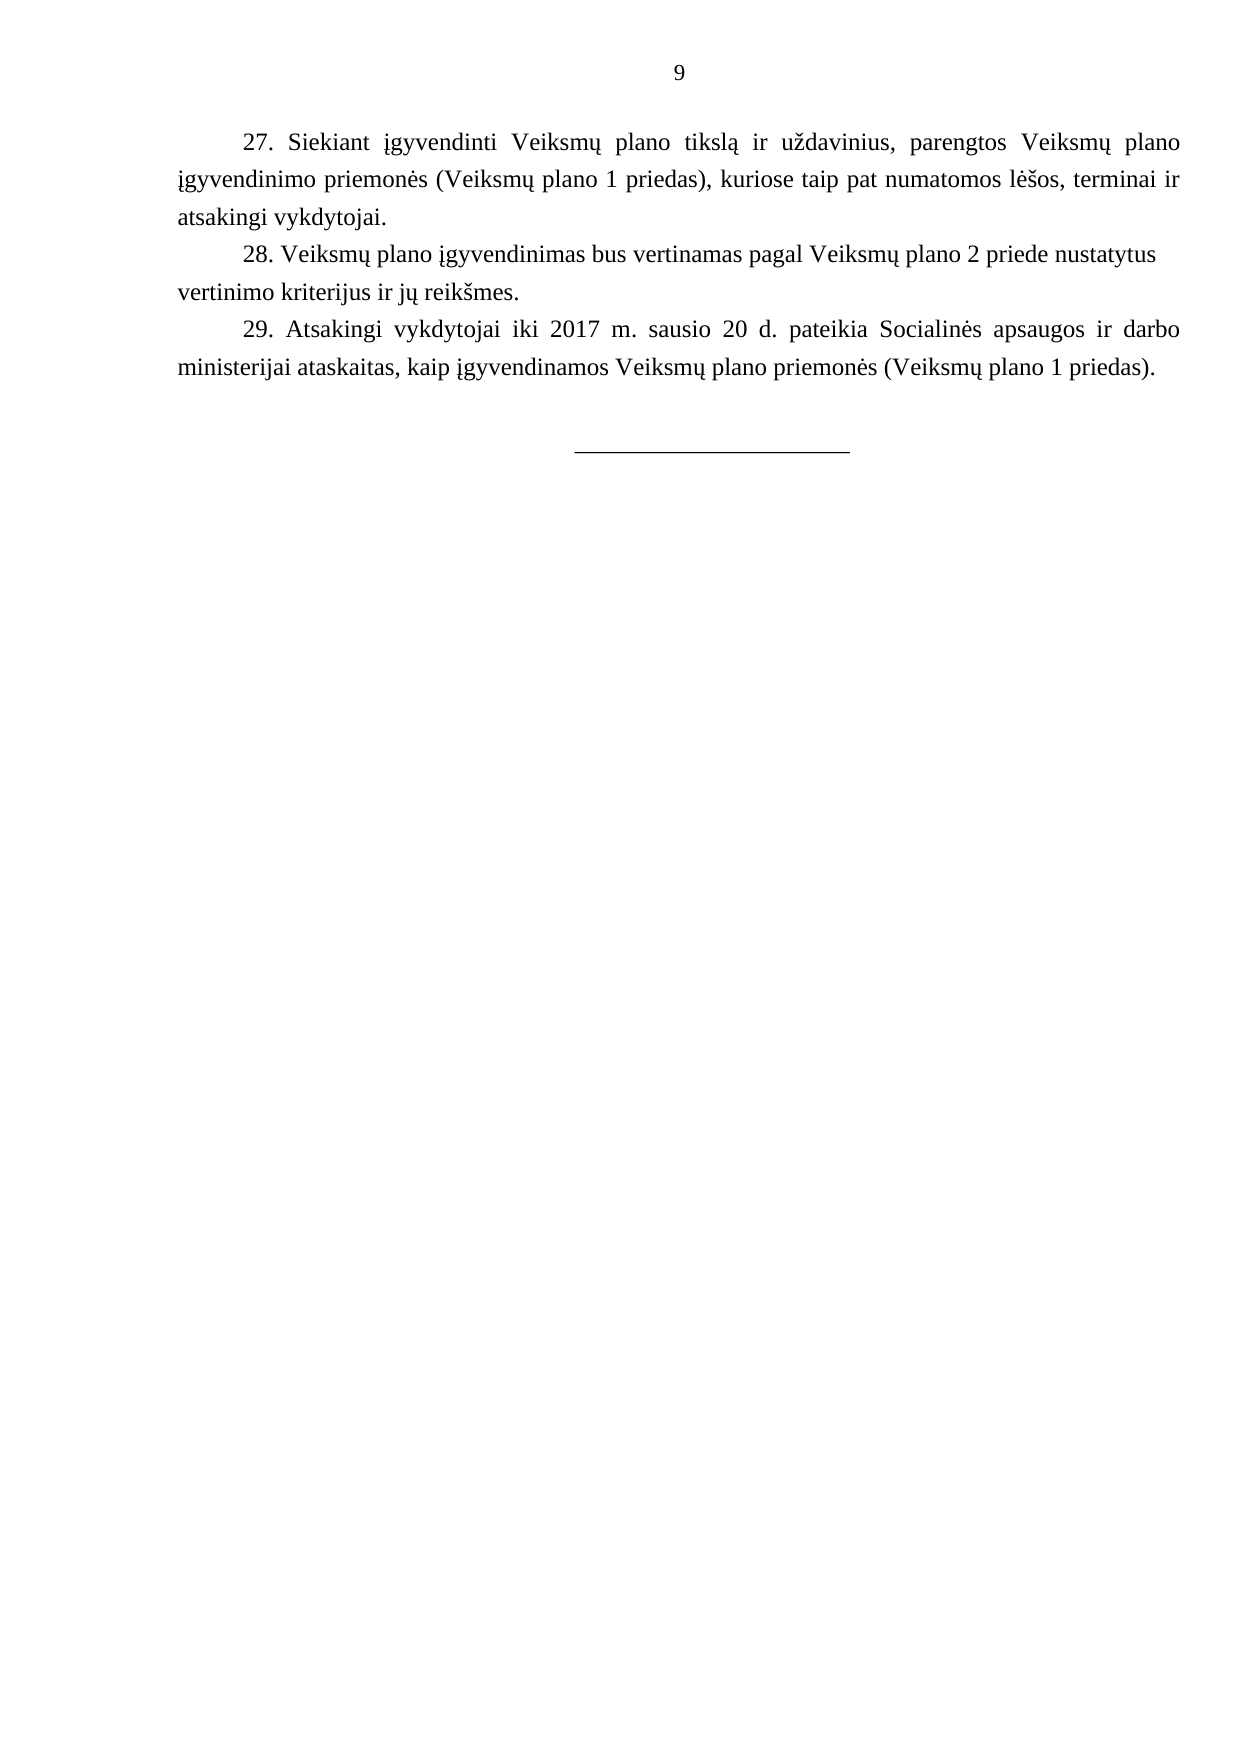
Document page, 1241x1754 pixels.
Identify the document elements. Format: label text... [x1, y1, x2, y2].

text 28. Veiksmų plano įgyvendinimas bus vertinamas pagal Veiksmų plano 2 priede nustatytus vertinimo kriterijus ir jų reikšmes. [177, 231, 1181, 306]
text ______________________ [177, 418, 1181, 456]
text 27. Siekiant įgyvendinti Veiksmų plano tikslą ir uždavinius, parengtos Veiksmų plano įgyvendinimo priemonės (Veiksmų plano 1 priedas), kuriose taip pat numatomos lėšos, terminai ir atsakingi vykdytojai. [177, 118, 1181, 231]
text 29. Atsakingi vykdytojai iki 2017 m. sausio 20 d. pateikia Socialinės apsaugos ir darbo ministerijai ataskaitas, kaip įgyvendinamos Veiksmų plano priemonės (Veiksmų plano 1 priedas). [177, 306, 1181, 381]
